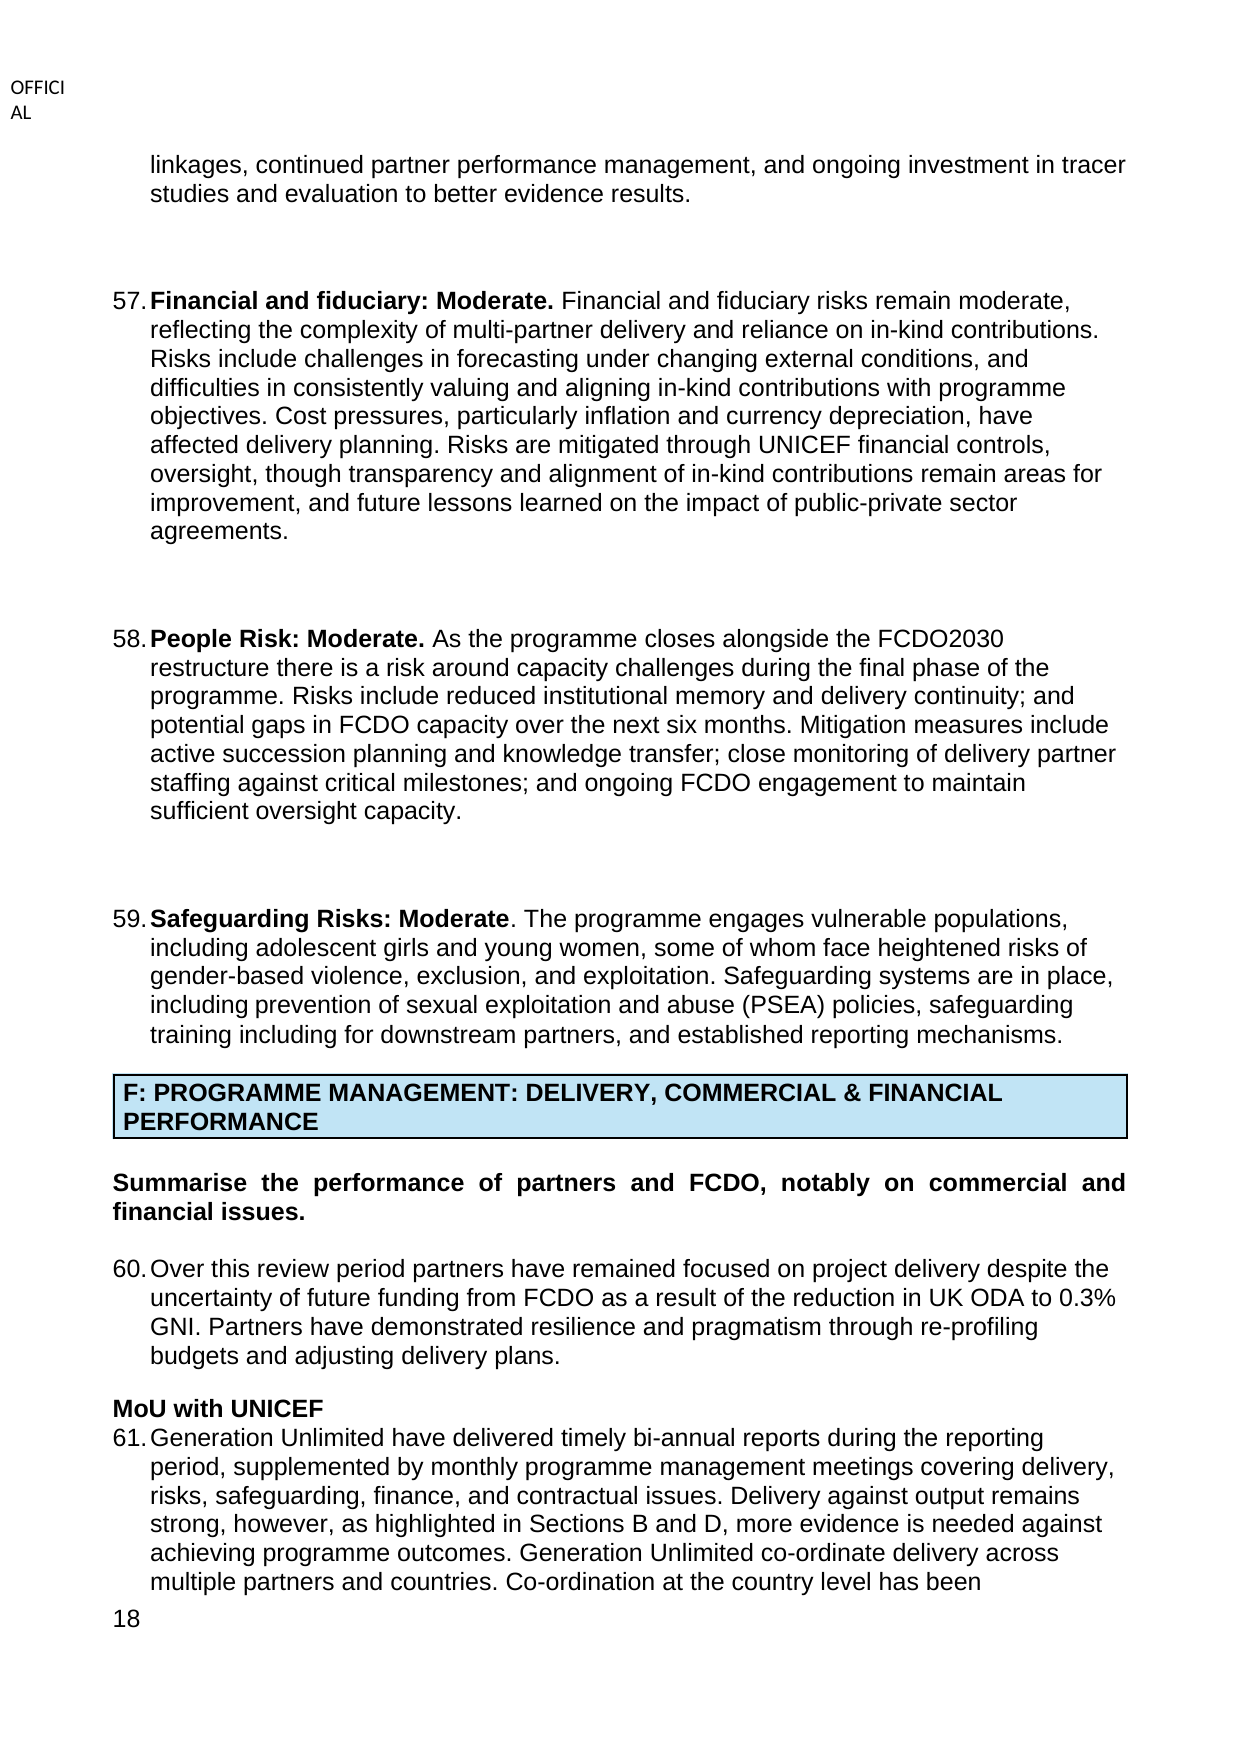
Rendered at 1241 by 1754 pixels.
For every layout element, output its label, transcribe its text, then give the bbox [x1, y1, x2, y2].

text MoU with UNICEF [112, 1394, 1128, 1423]
list Financial and fiduciary: Moderate. Financial and fiduciary risks remain moderate, reflecting the complexity of multi-partner delivery and reliance on in-kind contributions. Risks include challenges in forecasting under changing external conditions, and difficulties in consistently valuing and aligning in-kind contributions with programme objectives. Cost pressures, particularly inflation and currency depreciation, have affected delivery planning. Risks are mitigated through UNICEF financial controls, oversight, though transparency and alignment of in-kind contributions remain areas for improvement, and future lessons learned on the impact of public-private sector agreements. [112, 286, 1128, 545]
list Safeguarding Risks: Moderate. The programme engages vulnerable populations, including adolescent girls and young women, some of whom face heightened risks of gender-based violence, exclusion, and exploitation. Safeguarding systems are in place, including prevention of sexual exploitation and abuse (PSEA) policies, safeguarding training including for downstream partners, and established reporting mechanisms. [112, 904, 1128, 1048]
text Summarise the performance of partners and FCDO, notably on commercial and financial issues. [112, 1168, 1128, 1226]
list linkages, continued partner performance management, and ongoing investment in tracer studies and evaluation to better evidence results. [112, 150, 1128, 207]
list People Risk: Moderate. As the programme closes alongside the FCDO2030 restructure there is a risk around capacity challenges during the final phase of the programme. Risks include reduced institutional memory and delivery continuity; and potential gaps in FCDO capacity over the next six months. Mitigation measures include active succession planning and knowledge transfer; close monitoring of delivery partner staffing against critical milestones; and ongoing FCDO engagement to maintain sufficient oversight capacity. [112, 624, 1128, 825]
list Generation Unlimited have delivered timely bi-annual reports during the reporting period, supplemented by monthly programme management meetings covering delivery, risks, safeguarding, finance, and contractual issues. Delivery against output remains strong, however, as highlighted in Sections B and D, more evidence is needed against achieving programme outcomes. Generation Unlimited co-ordinate delivery across multiple partners and countries. Co-ordination at the country level has been [112, 1423, 1128, 1596]
text F: PROGRAMME MANAGEMENT: DELIVERY, COMMERCIAL & FINANCIAL PERFORMANCE [115, 1076, 1126, 1137]
list Over this review period partners have remained focused on project delivery despite the uncertainty of future funding from FCDO as a result of the reduction in UK ODA to 0.3% GNI. Partners have demonstrated resilience and pragmatism through re-profiling budgets and adjusting delivery plans. [112, 1254, 1128, 1369]
